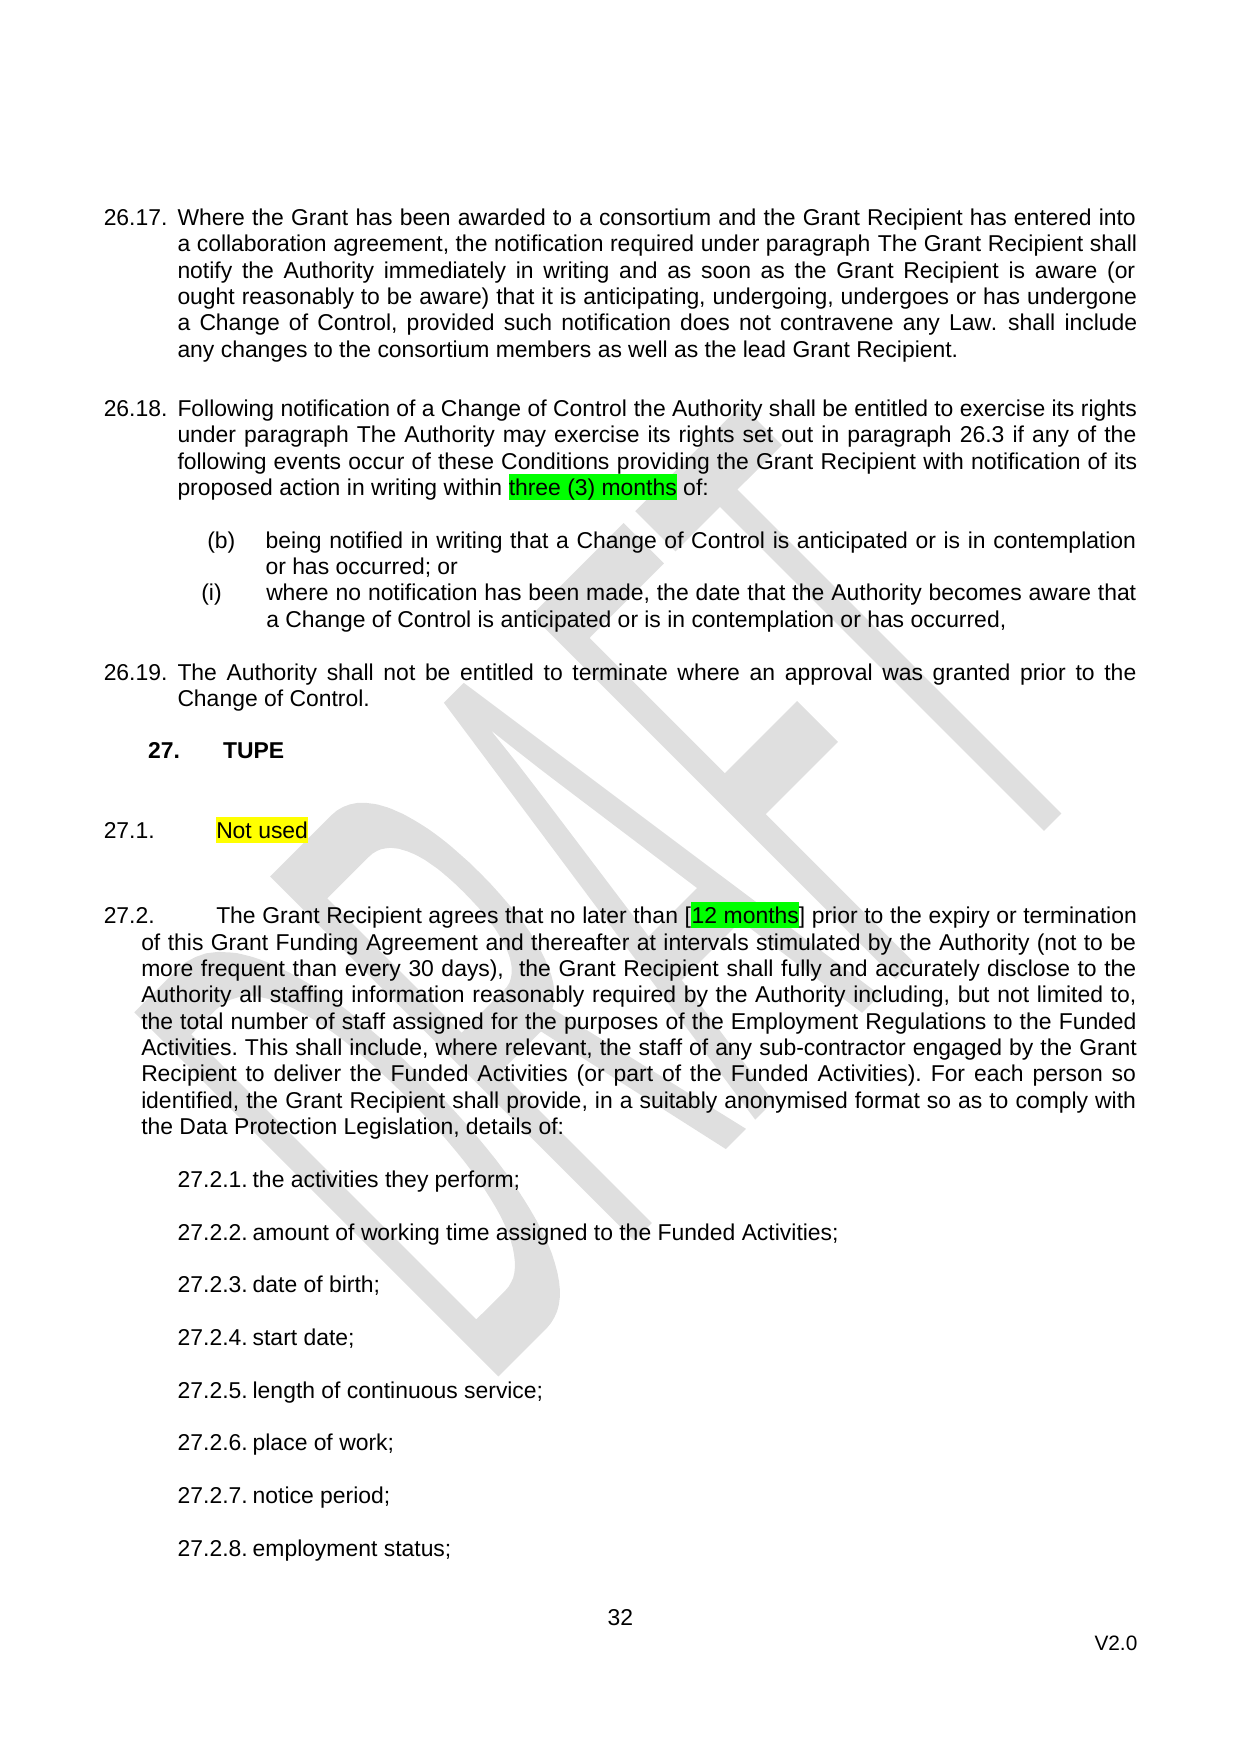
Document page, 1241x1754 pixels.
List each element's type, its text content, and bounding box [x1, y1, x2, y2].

subtitle [498, 737, 532, 764]
list The Grant Recipient agrees that no later than [12 months] prior to the expiry or termination of this Grant Funding Agreement and thereafter at intervals stimulated by the Authority (not to be more frequent than every 30 days), the Grant Recipient shall fully and accurately disclose to the Authority all staffing information reasonably required by the Authority including, but not limited to, the total number of staff assigned for the purposes of the Employment Regulations to the Funded Activities. This shall include, where relevant, the staff of any sub-contractor engaged by the Grant Recipient to deliver the Funded Activities (or part of the Funded Activities). For each person so identified, the Grant Recipient shall provide, in a suitably anonymised format so as to comply with the Data Protection Legislation, details of: [332, 902, 511, 1032]
list The Authority shall not be entitled to terminate where an approval was granted prior to the Change of Control. [611, 658, 923, 711]
list The Authority shall not be entitled to terminate where an approval was granted prior to the Change of Control. [907, 658, 1137, 711]
list where no notification has been made, the date that the Authority becomes aware that a Change of Control is anticipated or is in contemplation or has occurred, [828, 579, 1137, 632]
list The Grant Recipient agrees that no later than [12 months] prior to the expiry or termination of this Grant Funding Agreement and thereafter at intervals stimulated by the Authority (not to be more frequent than every 30 days), the Grant Recipient shall fully and accurately disclose to the Authority all staffing information reasonably required by the Authority including, but not limited to, the total number of staff assigned for the purposes of the Employment Regulations to the Funded Activities. This shall include, where relevant, the staff of any sub-contractor engaged by the Grant Recipient to deliver the Funded Activities (or part of the Funded Activities). For each person so identified, the Grant Recipient shall provide, in a suitably anonymised format so as to comply with the Data Protection Legislation, details of: [508, 1033, 708, 1139]
list [411, 817, 547, 843]
subtitle [817, 737, 976, 764]
list length of continuous service; [177, 1377, 1137, 1403]
list [526, 1324, 1137, 1350]
list the activities they perform; [324, 1166, 485, 1192]
list amount of working time assigned to the Funded Activities; [376, 1218, 511, 1245]
list start date; [177, 1324, 470, 1350]
list the activities they perform; [502, 1166, 584, 1192]
list employment status; [177, 1535, 1137, 1561]
list The Grant Recipient agrees that no later than [12 months] prior to the expiry or termination of this Grant Funding Agreement and thereafter at intervals stimulated by the Authority (not to be more frequent than every 30 days), the Grant Recipient shall fully and accurately disclose to the Authority all staffing information reasonably required by the Authority including, but not limited to, the total number of staff assigned for the purposes of the Employment Regulations to the Funded Activities. This shall include, where relevant, the staff of any sub-contractor engaged by the Grant Recipient to deliver the Funded Activities (or part of the Funded Activities). For each person so identified, the Grant Recipient shall provide, in a suitably anonymised format so as to comply with the Data Protection Legislation, details of: [508, 902, 1137, 1139]
subtitle [690, 737, 760, 764]
list Not used [103, 817, 328, 843]
list [560, 817, 636, 843]
list Where the Grant has been awarded to a consortium and the Grant Recipient has entered into a collaboration agreement, the notification required under paragraph 26.15 shall include any changes to the consortium members as well as the lead Grant Recipient. [103, 204, 1137, 362]
list [429, 1271, 514, 1297]
list notice period; [177, 1482, 1137, 1508]
list the activities they perform; [596, 1166, 1137, 1192]
list date of birth; [177, 1271, 417, 1297]
list [770, 817, 1137, 843]
list amount of working time assigned to the Funded Activities; [536, 1218, 1137, 1245]
list being notified in writing that a Change of Control is anticipated or is in contemplation or has occurred; or [207, 527, 618, 579]
list the activities they perform; [177, 1166, 312, 1192]
list being notified in writing that a Change of Control is anticipated or is in contemplation or has occurred; or [629, 527, 791, 579]
subtitle TUPE [148, 737, 488, 764]
list where no notification has been made, the date that the Authority becomes aware that a Change of Control is anticipated or is in contemplation or has occurred, [222, 579, 566, 632]
list where no notification has been made, the date that the Authority becomes aware that a Change of Control is anticipated or is in contemplation or has occurred, [597, 579, 844, 632]
subtitle [986, 737, 1137, 764]
list being notified in writing that a Change of Control is anticipated or is in contemplation or has occurred; or [776, 527, 1137, 579]
list The Authority shall not be entitled to terminate where an approval was granted prior to the Change of Control. [103, 658, 626, 711]
list amount of working time assigned to the Funded Activities; [177, 1218, 365, 1245]
list [645, 817, 758, 843]
list place of work; [177, 1429, 1137, 1456]
subtitle [538, 737, 679, 764]
list The Grant Recipient agrees that no later than [12 months] prior to the expiry or termination of this Grant Funding Agreement and thereafter at intervals stimulated by the Authority (not to be more frequent than every 30 days), the Grant Recipient shall fully and accurately disclose to the Authority all staffing information reasonably required by the Authority including, but not limited to, the total number of staff assigned for the purposes of the Employment Regulations to the Funded Activities. This shall include, where relevant, the staff of any sub-contractor engaged by the Grant Recipient to deliver the Funded Activities (or part of the Funded Activities). For each person so identified, the Grant Recipient shall provide, in a suitably anonymised format so as to comply with the Data Protection Legislation, details of: [192, 997, 444, 1139]
list Following notification of a Change of Control the Authority shall be entitled to exercise its rights under paragraph 26.1 of these Conditions providing the Grant Recipient with notification of its proposed action in writing within three (3) months of: [103, 395, 1137, 500]
list [558, 1271, 1137, 1297]
list The Grant Recipient agrees that no later than [12 months] prior to the expiry or termination of this Grant Funding Agreement and thereafter at intervals stimulated by the Authority (not to be more frequent than every 30 days), the Grant Recipient shall fully and accurately disclose to the Authority all staffing information reasonably required by the Authority including, but not limited to, the total number of staff assigned for the purposes of the Employment Regulations to the Funded Activities. This shall include, where relevant, the staff of any sub-contractor engaged by the Grant Recipient to deliver the Funded Activities (or part of the Funded Activities). For each person so identified, the Grant Recipient shall provide, in a suitably anonymised format so as to comply with the Data Protection Legislation, details of: [103, 902, 531, 1139]
